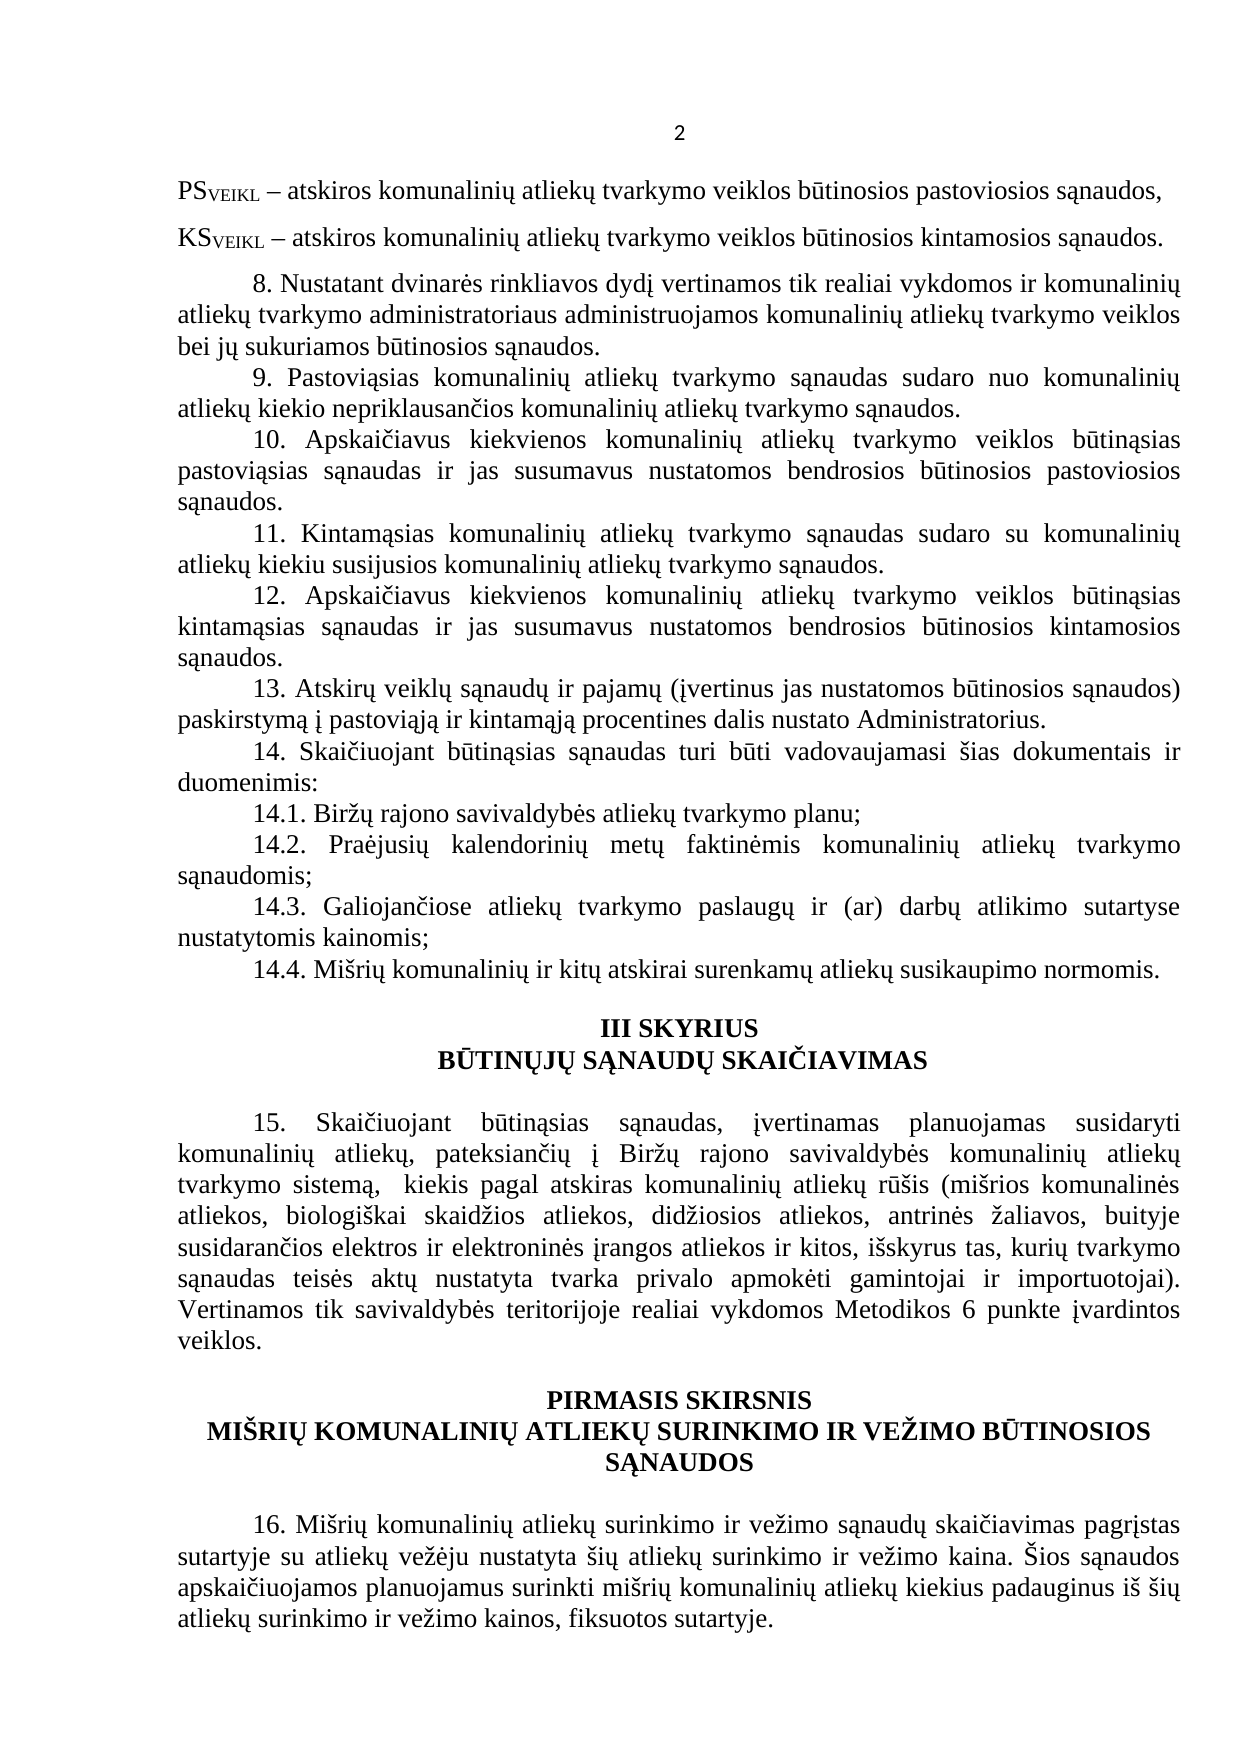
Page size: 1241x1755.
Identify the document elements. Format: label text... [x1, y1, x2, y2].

text 9. Pastoviąsias komunalinių atliekų tvarkymo sąnaudas sudaro nuo komunalinių atliekų kiekio nepriklausančios komunalinių atliekų tvarkymo sąnaudos. [177, 361, 1181, 423]
text 16. Mišrių komunalinių atliekų surinkimo ir vežimo sąnaudų skaičiavimas pagrįstas sutartyje su atliekų vežėju nustatyta šių atliekų surinkimo ir vežimo kaina. Šios sąnaudos apskaičiuojamos planuojamus surinkti mišrių komunalinių atliekų kiekius padauginus iš šių atliekų surinkimo ir vežimo kainos, fiksuotos sutartyje. [177, 1508, 1181, 1633]
text 8. Nustatant dvinarės rinkliavos dydį vertinamos tik realiai vykdomos ir komunalinių atliekų tvarkymo administratoriaus administruojamos komunalinių atliekų tvarkymo veiklos bei jų sukuriamos būtinosios sąnaudos. [177, 267, 1181, 361]
text 13. Atskirų veiklų sąnaudų ir pajamų (įvertinus jas nustatomos būtinosios sąnaudos) paskirstymą į pastoviąją ir kintamąją procentines dalis nustato Administratorius. [177, 672, 1181, 735]
text KSVEIKL – atskiros komunalinių atliekų tvarkymo veiklos būtinosios kintamosios sąnaudos. [177, 221, 1181, 252]
text PSVEIKL – atskiros komunalinių atliekų tvarkymo veiklos būtinosios pastoviosios sąnaudos, [177, 174, 1181, 205]
text MIŠRIŲ KOMUNALINIŲ ATLIEKŲ SURINKIMO IR VEŽIMO BŪTINOSIOS SĄNAUDOS [177, 1415, 1181, 1477]
text 12. Apskaičiavus kiekvienos komunalinių atliekų tvarkymo veiklos būtinąsias kintamąsias sąnaudas ir jas susumavus nustatomos bendrosios būtinosios kintamosios sąnaudos. [177, 579, 1181, 672]
text BŪTINŲJŲ SĄNAUDŲ SKAIČIAVIMAS [177, 1044, 1181, 1075]
text 14.2. Praėjusių kalendorinių metų faktinėmis komunalinių atliekų tvarkymo sąnaudomis; [177, 828, 1181, 890]
text 14.1. Biržų rajono savivaldybės atliekų tvarkymo planu; [177, 797, 1181, 828]
text 11. Kintamąsias komunalinių atliekų tvarkymo sąnaudas sudaro su komunalinių atliekų kiekiu susijusios komunalinių atliekų tvarkymo sąnaudos. [177, 517, 1181, 579]
text PIRMASIS SKIRSNIS [177, 1384, 1181, 1415]
text 14. Skaičiuojant būtinąsias sąnaudas turi būti vadovaujamasi šias dokumentais ir duomenimis: [177, 735, 1181, 797]
text 14.4. Mišrių komunalinių ir kitų atskirai surenkamų atliekų susikaupimo normomis. [177, 953, 1181, 984]
text 15. Skaičiuojant būtinąsias sąnaudas, įvertinamas planuojamas susidaryti komunalinių atliekų, pateksiančių į Biržų rajono savivaldybės komunalinių atliekų tvarkymo sistemą, kiekis pagal atskiras komunalinių atliekų rūšis (mišrios komunalinės atliekos, biologiškai skaidžios atliekos, didžiosios atliekos, antrinės žaliavos, buityje susidarančios elektros ir elektroninės įrangos atliekos ir kitos, išskyrus tas, kurių tvarkymo sąnaudas teisės aktų nustatyta tvarka privalo apmokėti gamintojai ir importuotojai). Vertinamos tik savivaldybės teritorijoje realiai vykdomos Metodikos 6 punkte įvardintos veiklos. [177, 1106, 1181, 1355]
text III SKYRIUS [177, 1013, 1181, 1044]
text 14.3. Galiojančiose atliekų tvarkymo paslaugų ir (ar) darbų atlikimo sutartyse nustatytomis kainomis; [177, 890, 1181, 953]
text 10. Apskaičiavus kiekvienos komunalinių atliekų tvarkymo veiklos būtinąsias pastoviąsias sąnaudas ir jas susumavus nustatomos bendrosios būtinosios pastoviosios sąnaudos. [177, 423, 1181, 517]
